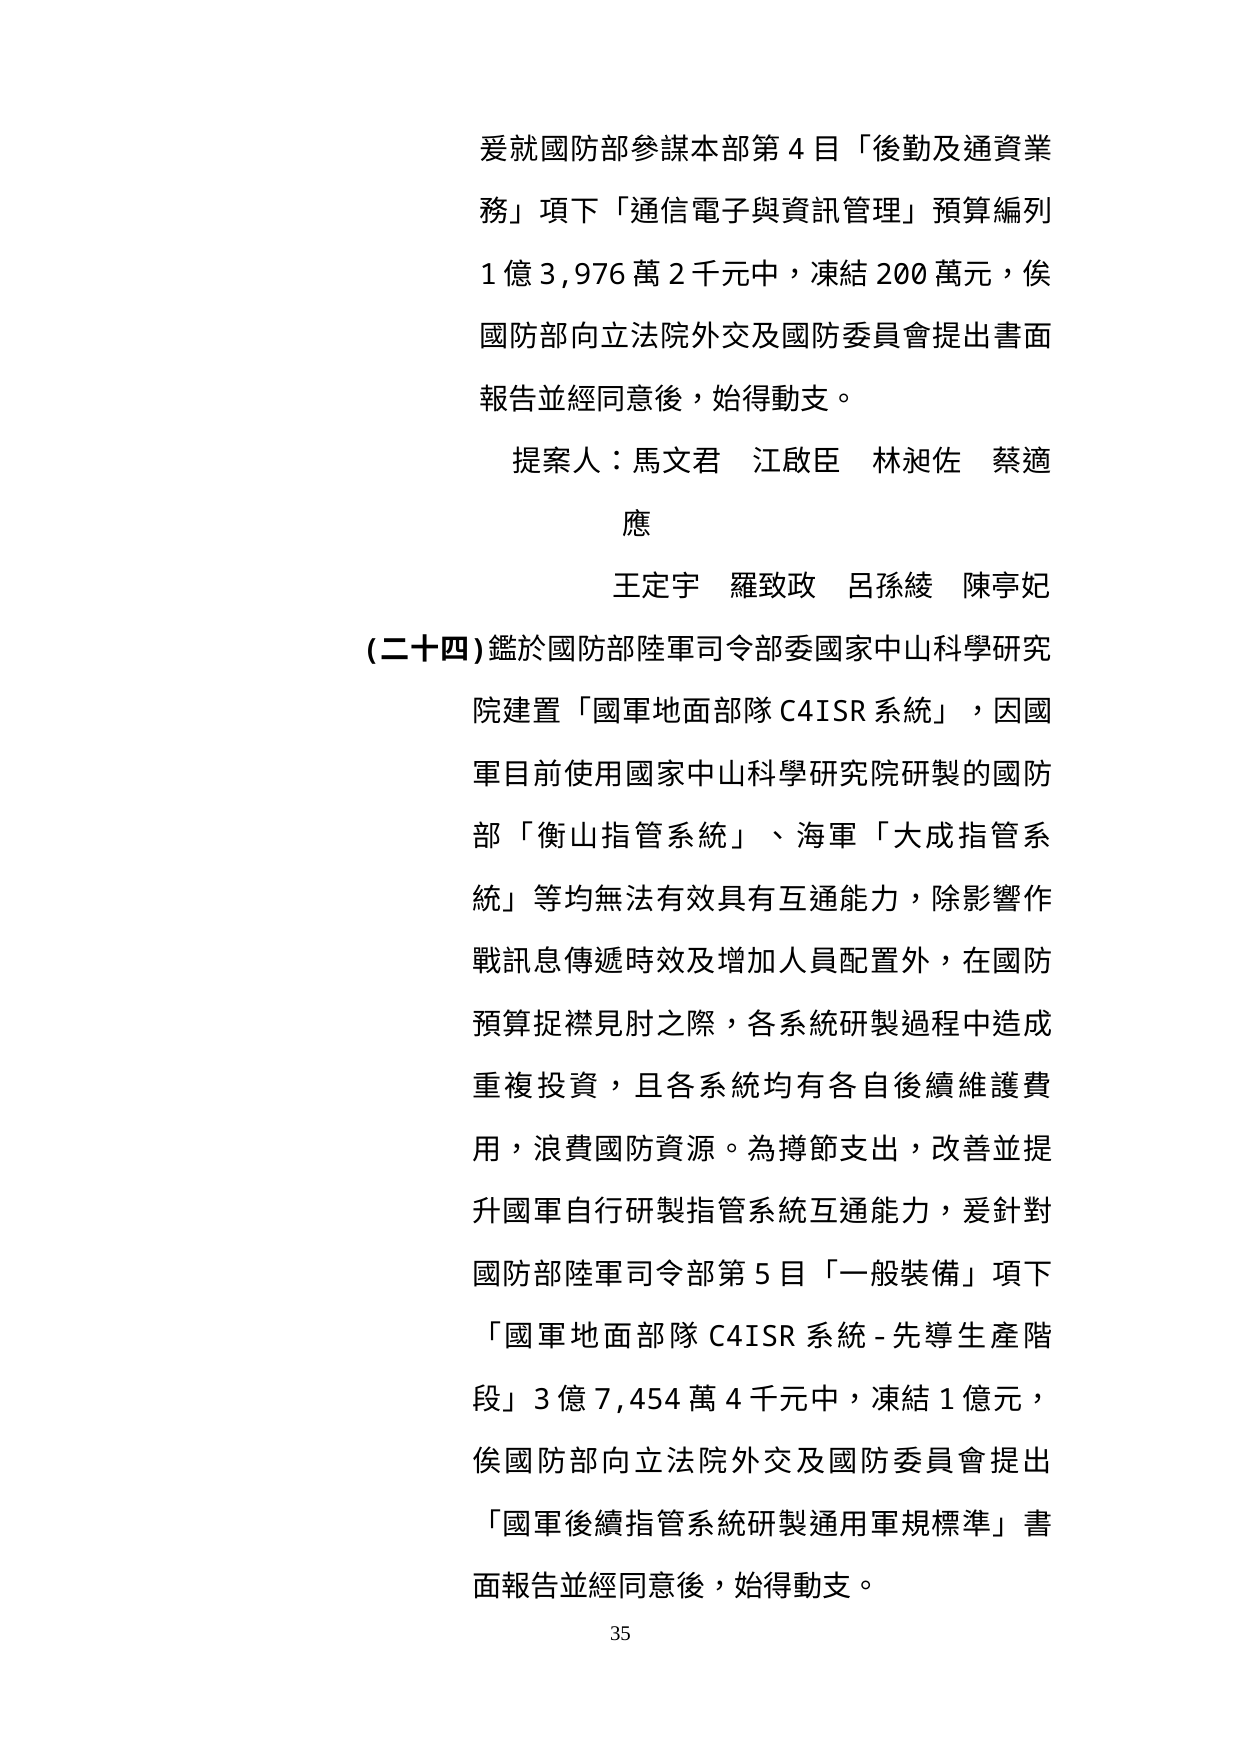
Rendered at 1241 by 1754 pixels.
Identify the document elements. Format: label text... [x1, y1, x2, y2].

text 提案人：馬文君 江啟臣 林昶佐 蔡適應 [512, 417, 1053, 542]
text 爰就國防部參謀本部第4目「後勤及通資業務」項下「通信電子與資訊管理」預算編列1億3,976萬2千元中，凍結200萬元，俟國防部向立法院外交及國防委員會提出書面報告並經同意後，始得動支。 [362, 105, 1053, 417]
text 王定宇 羅致政 呂孫綾 陳亭妃 [612, 542, 1053, 605]
text (二十四)鑑於國防部陸軍司令部委國家中山科學研究院建置「國軍地面部隊C4ISR系統」，因國軍目前使用國家中山科學研究院研製的國防部「衡山指管系統」、海軍「大成指管系統」等均無法有效具有互通能力，除影響作戰訊息傳遞時效及增加人員配置外，在國防預算捉襟見肘之際，各系統研製過程中造成重複投資，且各系統均有各自後續維護費用，浪費國防資源。為撙節支出，改善並提升國軍自行研製指管系統互通能力，爰針對國防部陸軍司令部第5目「一般裝備」項下「國軍地面部隊C4ISR系統-先導生產階段」3億7,454萬4千元中，凍結1億元，俟國防部向立法院外交及國防委員會提出「國軍後續指管系統研製通用軍規標準」書面報告並經同意後，始得動支。 [362, 605, 1053, 1605]
